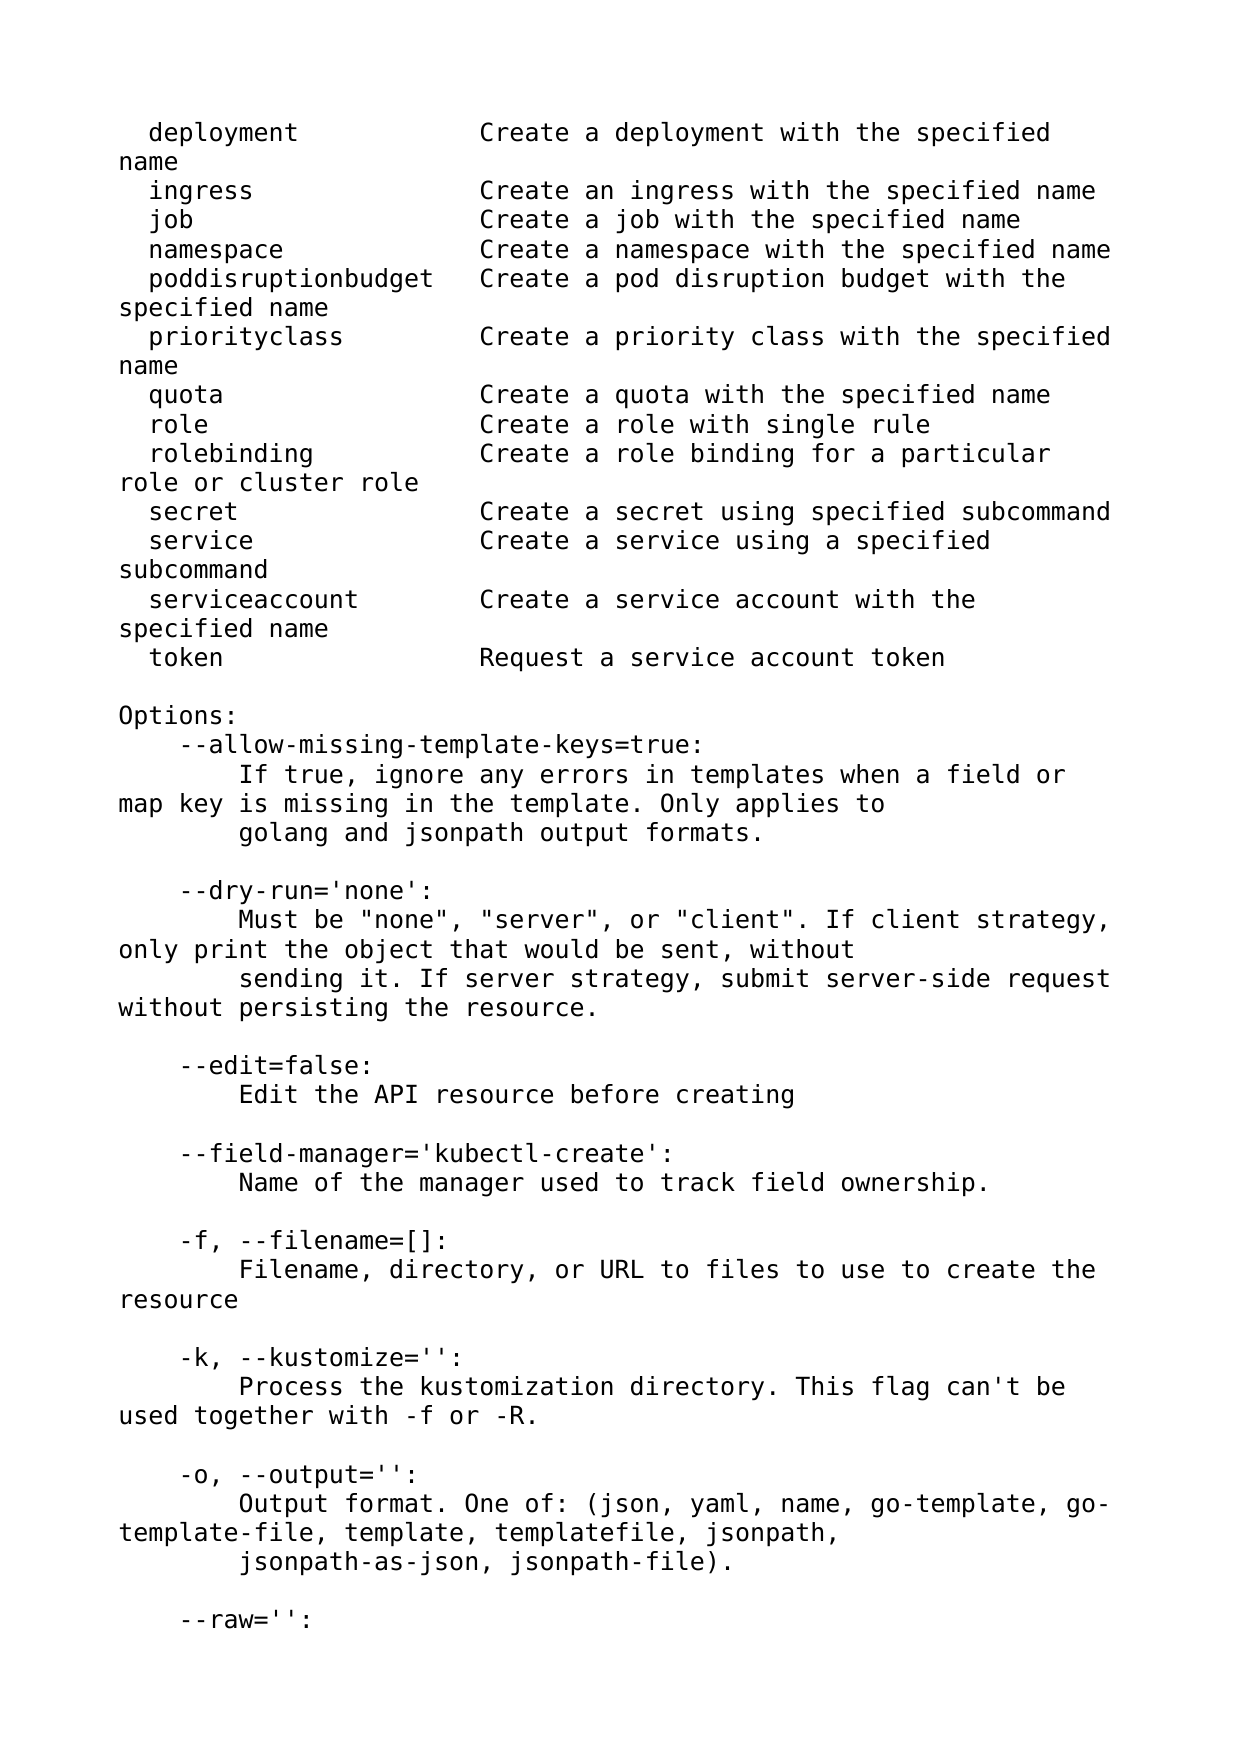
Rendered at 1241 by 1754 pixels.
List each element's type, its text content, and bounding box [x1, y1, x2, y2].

text deployment Create a deployment with the specified name ingress Create an ingress with the specified name job Create a job with the specified name namespace Create a namespace with the specified name poddisruptionbudget Create a pod disruption budget with the specified name priorityclass Create a priority class with the specified name quota Create a quota with the specified name role Create a role with single rule rolebinding Create a role binding for a particular role or cluster role secret Create a secret using specified subcommand service Create a service using a specified subcommand serviceaccount Create a service account with the specified name token Request a service account token Options: --allow-missing-template-keys=true: If true, ignore any errors in templates when a field or map key is missing in the template. Only applies to golang and jsonpath output formats. --dry-run='none': Must be "none", "server", or "client". If client strategy, only print the object that would be sent, without sending it. If server strategy, submit server-side request without persisting the resource. --edit=false: Edit the API resource before creating --field-manager='kubectl-create': Name of the manager used to track field ownership. -f, --filename=[]: Filename, directory, or URL to files to use to create the resource -k, --kustomize='': Process the kustomization directory. This flag can't be used together with -f or -R. -o, --output='': Output format. One of: (json, yaml, name, go-template, go-template-file, template, templatefile, jsonpath, jsonpath-as-json, jsonpath-file). --raw='': [118, 118, 1122, 1635]
